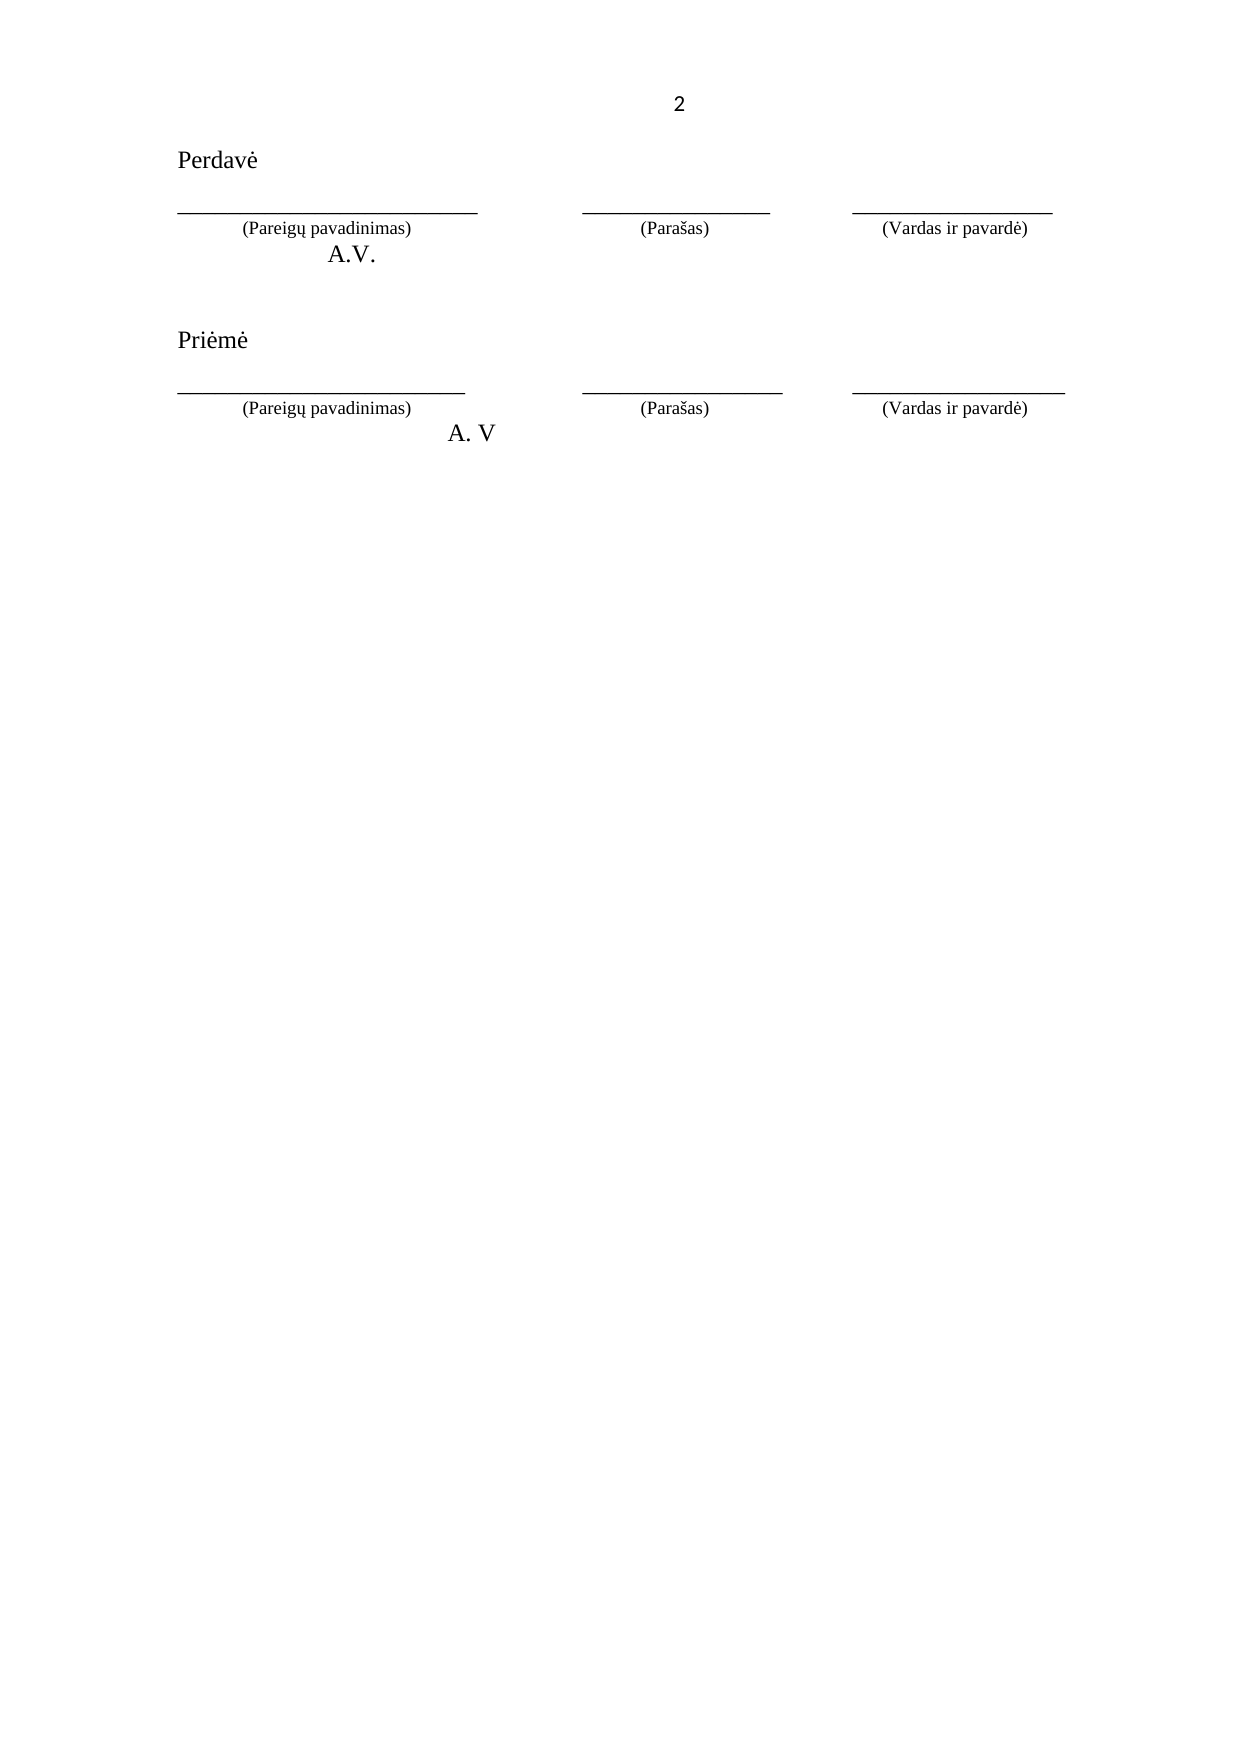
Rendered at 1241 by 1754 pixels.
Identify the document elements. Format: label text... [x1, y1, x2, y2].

text (Pareigų pavadinimas) (Parašas) (Vardas ir pavardė) [177, 397, 1181, 418]
text A.V. [177, 239, 1181, 268]
text Perdavė [177, 145, 1181, 174]
text Priėmė [177, 325, 1181, 354]
text ________________________ _______________ ________________ [177, 188, 1181, 217]
text _______________________ ________________ _________________ [177, 368, 1181, 397]
text A. V [312, 418, 1181, 447]
text (Pareigų pavadinimas) (Parašas) (Vardas ir pavardė) [177, 217, 1181, 239]
